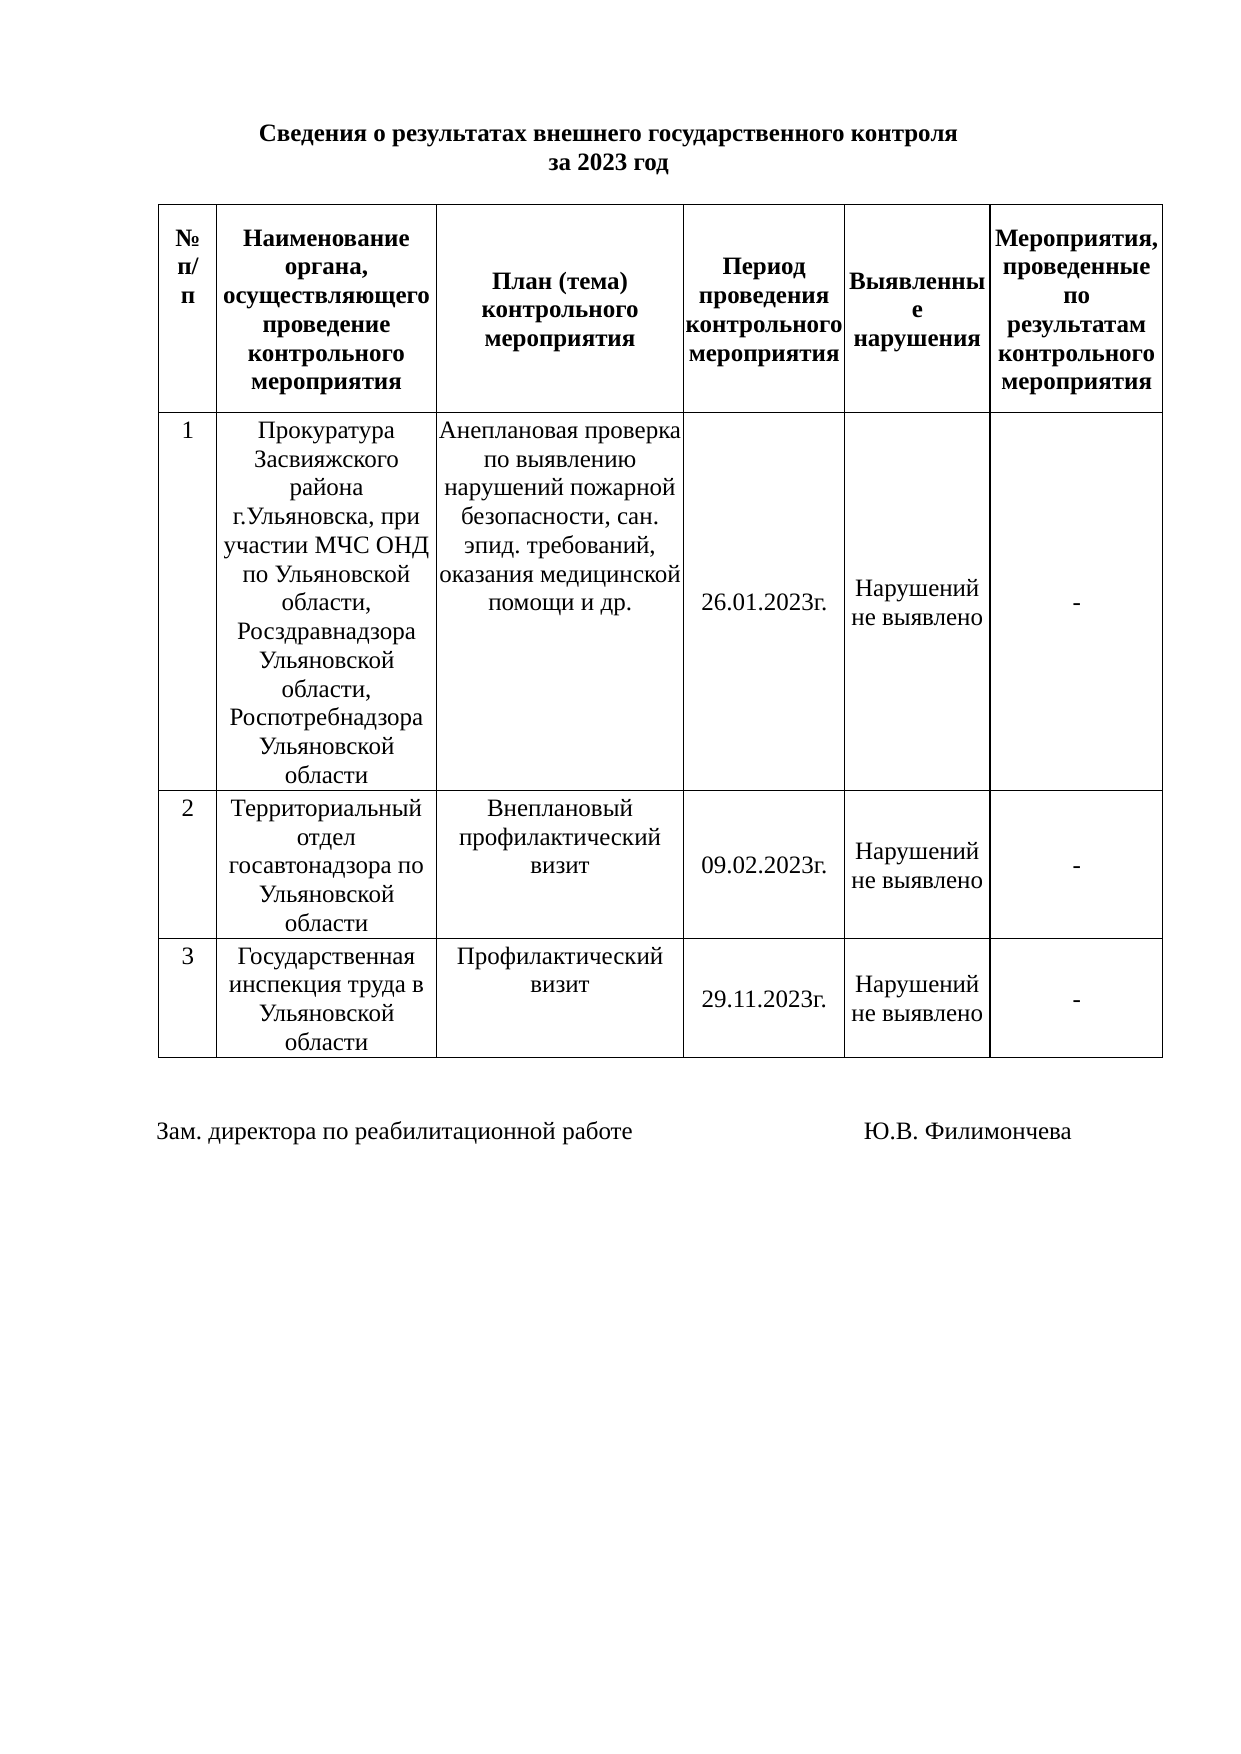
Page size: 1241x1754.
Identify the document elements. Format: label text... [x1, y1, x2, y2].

table_cell Государственная инспекция труда в Ульяновской области [217, 939, 436, 1057]
table_cell 2 [159, 791, 216, 938]
table_cell 29.11.2023г. [684, 939, 844, 1057]
text за 2023 год [94, 147, 1122, 176]
table_cell Территориальный отдел госавтонадзора по Ульяновской области [217, 791, 436, 938]
table_header Выявленные нарушения [845, 205, 989, 412]
table_cell Нарушений не выявлено [845, 413, 989, 790]
table_header Мероприятия, проведенные по результатам контрольного мероприятия [991, 205, 1162, 412]
table_cell - [991, 939, 1162, 1057]
table_cell 1 [159, 413, 216, 790]
text Сведения о результатах внешнего государственного контроля [94, 118, 1122, 147]
table_cell 09.02.2023г. [684, 791, 844, 938]
table_cell Внеплановый профилактический визит [437, 791, 683, 938]
table_cell Прокуратура Засвияжского района г.Ульяновска, при участии МЧС ОНД по Ульяновской области, Росздравнадзора Ульяновской области, Роспотребнадзора Ульяновской области [217, 413, 436, 790]
table_cell Нарушений не выявлено [845, 791, 989, 938]
table_header Наименование органа, осуществляющего проведение контрольного мероприятия [217, 205, 436, 412]
table_cell 3 [159, 939, 216, 1057]
table_cell Нарушений не выявлено [845, 939, 989, 1057]
table_header Период проведения контрольного мероприятия [684, 205, 844, 412]
table_cell - [991, 791, 1162, 938]
table_header План (тема) контрольного мероприятия [437, 205, 683, 412]
text Зам. директора по реабилитационной работе Ю.В. Филимончева [119, 1116, 1122, 1144]
table_cell - [991, 413, 1162, 790]
table_header № п/п [159, 205, 216, 412]
table_cell Анеплановая проверка по выявлению нарушений пожарной безопасности, сан. эпид. требований, оказания медицинской помощи и др. [437, 413, 683, 790]
table_cell 26.01.2023г. [684, 413, 844, 790]
table_cell Профилактический визит [437, 939, 683, 1057]
